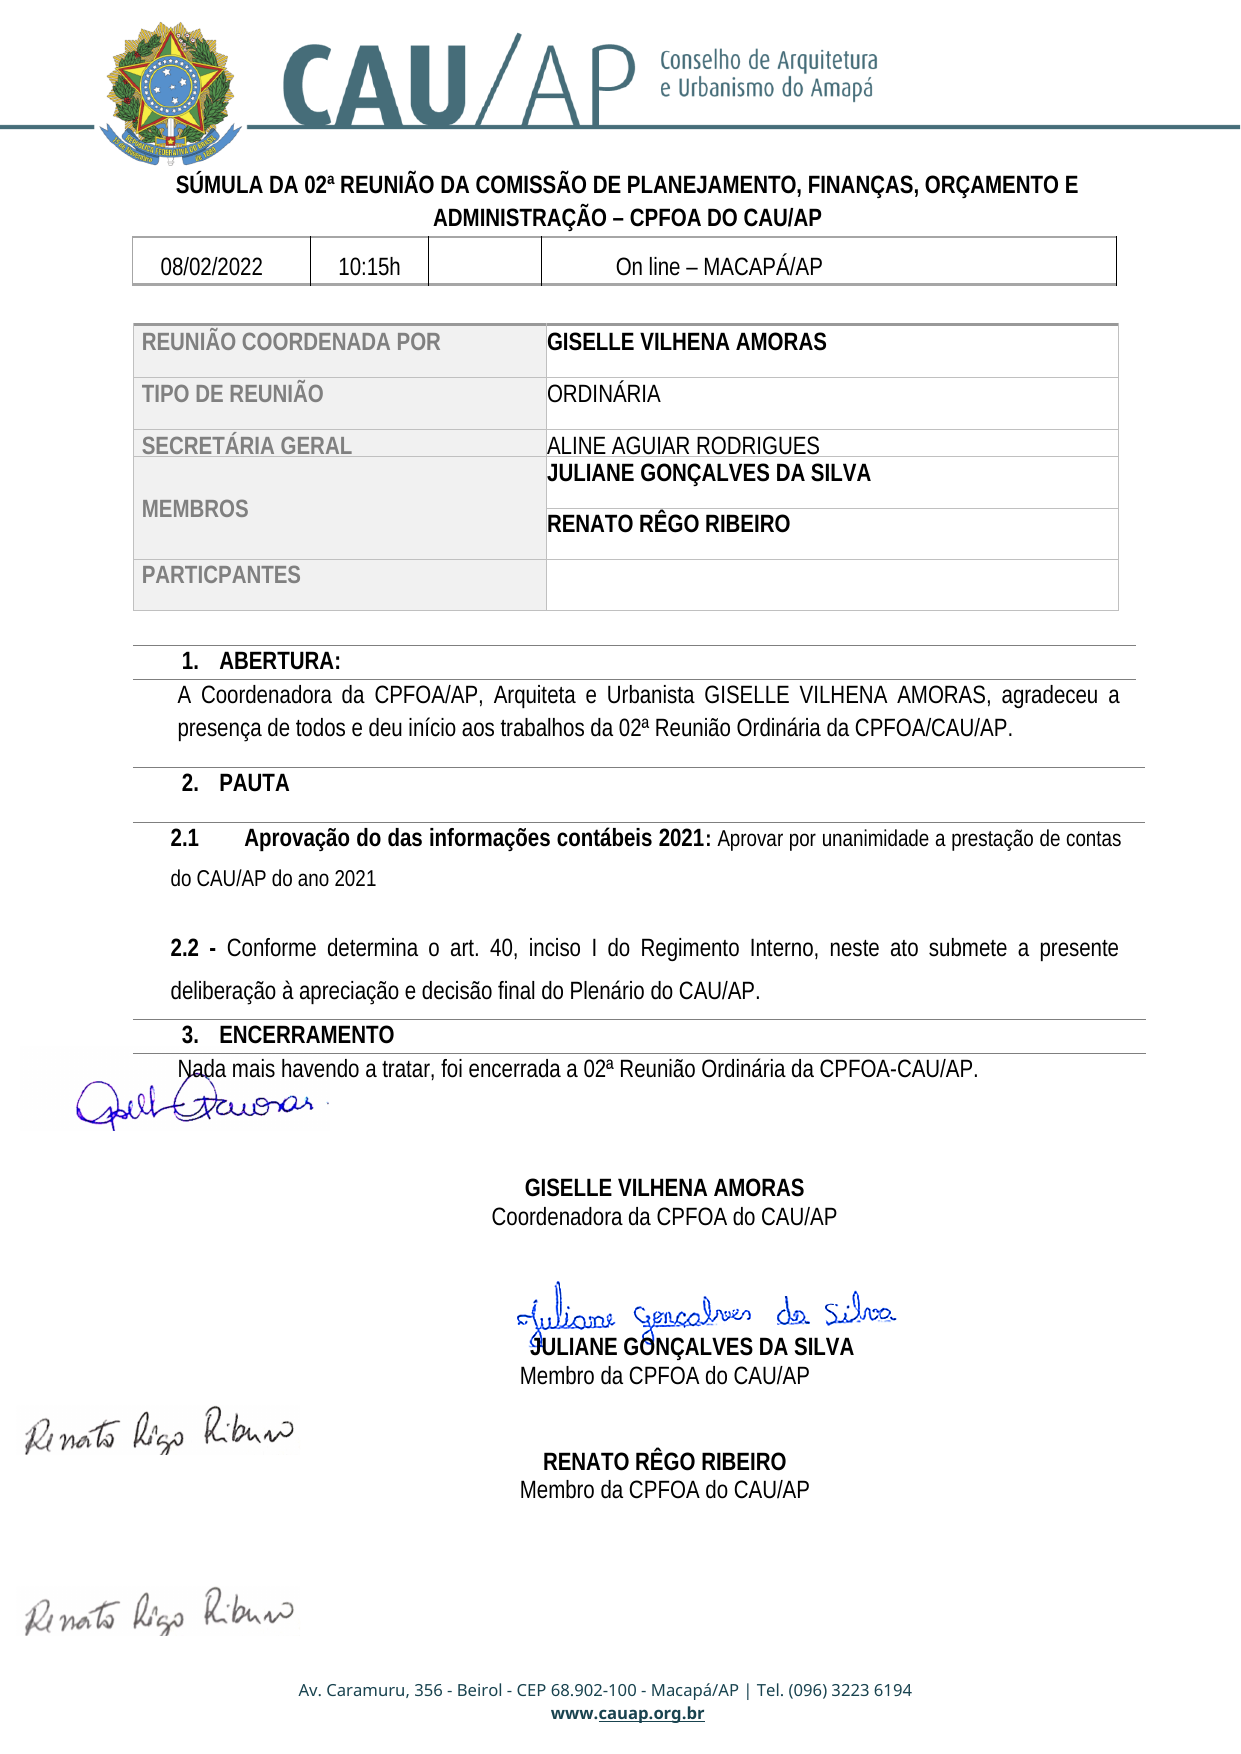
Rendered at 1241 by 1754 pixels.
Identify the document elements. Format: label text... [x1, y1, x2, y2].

table_cell SECRETÁRIA GERAL [134, 430, 546, 456]
table_header On line – MACAPÁ/AP [542, 238, 1116, 283]
table_cell ALINE AGUIAR RODRIGUES [547, 430, 1118, 456]
table_cell PARTICPANTES [134, 560, 546, 610]
text JULIANE GONÇALVES DA SILVA [207, 1306, 1122, 1361]
table_cell [982, 457, 1118, 507]
table_cell [547, 560, 982, 610]
table_header ABERTURA: [133, 646, 1136, 679]
table_cell [982, 560, 1118, 610]
text SÚMULA DA 02ª REUNIÃO DA COMISSÃO DE PLANEJAMENTO, FINANÇAS, ORÇAMENTO E ADMINISTRAÇÃO – CPFOA DO CAU/AP [133, 187, 1122, 232]
table_cell ORDINÁRIA [547, 378, 1118, 429]
table_cell JULIANE GONÇALVES DA SILVA [547, 457, 982, 507]
table_cell TIPO DE REUNIÃO [134, 378, 546, 429]
table_header GISELLE VILHENA AMORAS [547, 326, 1118, 377]
text Nada mais havendo a tratar, foi encerrada a 02ª Reunião Ordinária da CPFOA-CAU/AP. [331, 1054, 1122, 1082]
text RENATO RÊGO RIBEIRO [207, 1447, 1122, 1476]
text GISELLE VILHENA AMORAS [207, 1173, 1122, 1202]
table_header [429, 238, 541, 283]
table_header PAUTA [133, 768, 1144, 822]
text A Coordenadora da CPFOA/AP, Arquiteta e Urbanista GISELLE VILHENA AMORAS, agradeceu a presença de todos e deu início aos trabalhos da 02ª Reunião Ordinária da CPFOA/CAU/AP. [177, 680, 1122, 742]
table_header ENCERRAMENTO [133, 1020, 1146, 1053]
table_cell MEMBROS [134, 457, 546, 559]
text Membro da CPFOA do CAU/AP [207, 1361, 1122, 1389]
table_header 10:15h [311, 238, 428, 283]
table_cell [982, 509, 1118, 559]
list 2.2 - Conforme determina o art. 40, inciso I do Regimento Interno, neste ato submete a presente deliberação à apreciação e decisão final do Plenário do CAU/AP. [170, 933, 1122, 1004]
table_header REUNIÃO COORDENADA POR [134, 326, 546, 377]
text Coordenadora da CPFOA do CAU/AP [207, 1202, 1122, 1231]
table_cell RENATO RÊGO RIBEIRO [547, 509, 982, 559]
table_header 08/02/2022 [133, 238, 310, 283]
text Membro da CPFOA do CAU/AP [207, 1476, 1122, 1504]
list 2.1 Aprovação do das informações contábeis 2021: Aprovar por unanimidade a prestação de contas do CAU/AP do ano 2021 [170, 823, 1122, 891]
